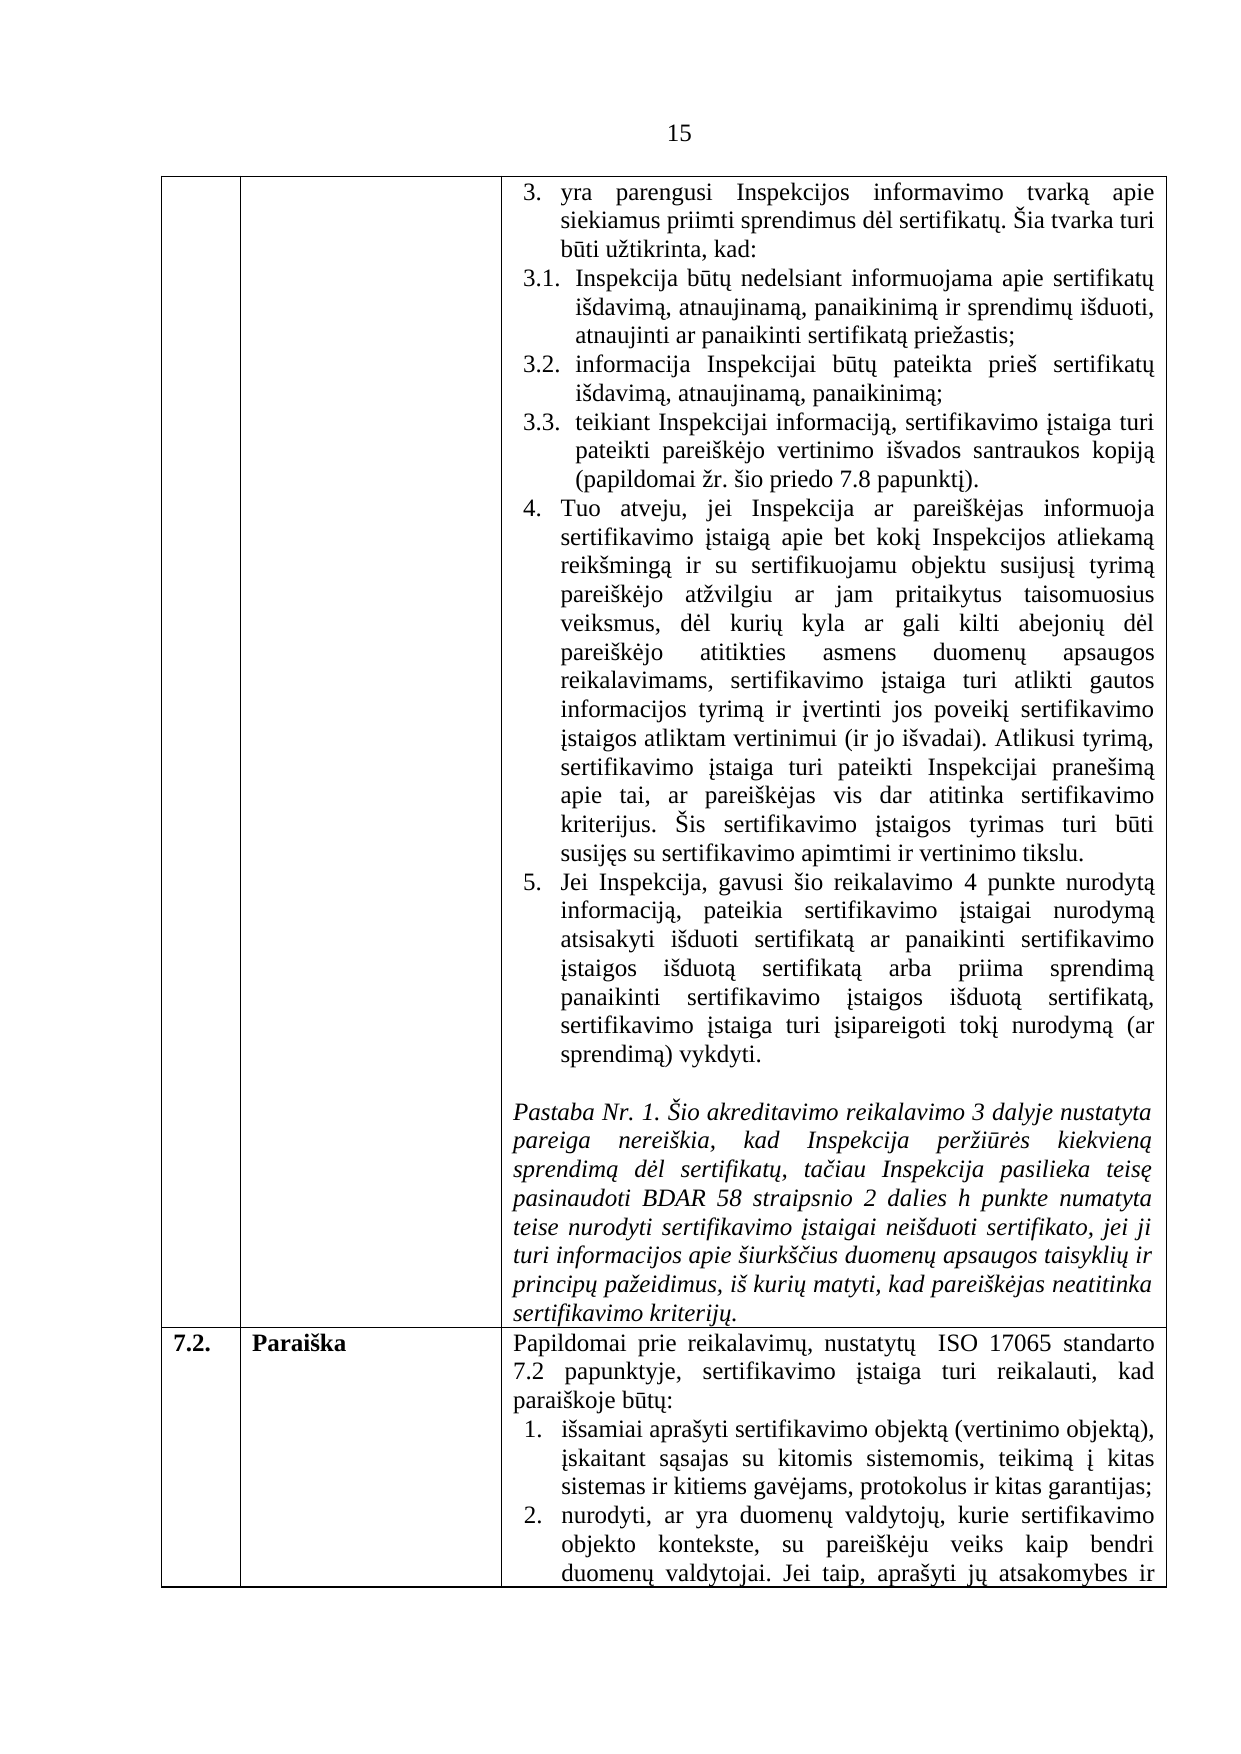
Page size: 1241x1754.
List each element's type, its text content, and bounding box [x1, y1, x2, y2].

table_cell 3. yra parengusi Inspekcijos informavimo tvarką apie siekiamus priimti sprendimus dėl sertifikatų. Šia tvarka turi būti užtikrinta, kad: 3.1. Inspekcija būtų nedelsiant informuojama apie sertifikatų išdavimą, atnaujinamą, panaikinimą ir sprendimų išduoti, atnaujinti ar panaikinti sertifikatą priežastis; 3.2. informacija Inspekcijai būtų pateikta prieš sertifikatų išdavimą, atnaujinamą, panaikinimą; 3.3. teikiant Inspekcijai informaciją, sertifikavimo įstaiga turi pateikti pareiškėjo vertinimo išvados santraukos kopiją (papildomai žr. šio priedo 7.8 papunktį). 4. Tuo atveju, jei Inspekcija ar pareiškėjas informuoja sertifikavimo įstaigą apie bet kokį Inspekcijos atliekamą reikšmingą ir su sertifikuojamu objektu susijusį tyrimą pareiškėjo atžvilgiu ar jam pritaikytus taisomuosius veiksmus, dėl kurių kyla ar gali kilti abejonių dėl pareiškėjo atitikties asmens duomenų apsaugos reikalavimams, sertifikavimo įstaiga turi atlikti gautos informacijos tyrimą ir įvertinti jos poveikį sertifikavimo įstaigos atliktam vertinimui (ir jo išvadai). Atlikusi tyrimą, sertifikavimo įstaiga turi pateikti Inspekcijai pranešimą apie tai, ar pareiškėjas vis dar atitinka sertifikavimo kriterijus. Šis sertifikavimo įstaigos tyrimas turi būti susijęs su sertifikavimo apimtimi ir vertinimo tikslu. 5. Jei Inspekcija, gavusi šio reikalavimo 4 punkte nurodytą informaciją, pateikia sertifikavimo įstaigai nurodymą atsisakyti išduoti sertifikatą ar panaikinti sertifikavimo įstaigos išduotą sertifikatą arba priima sprendimą panaikinti sertifikavimo įstaigos išduotą sertifikatą, sertifikavimo įstaiga turi įsipareigoti tokį nurodymą (ar sprendimą) vykdyti. Pastaba Nr. 1. Šio akreditavimo reikalavimo 3 dalyje nustatyta pareiga nereiškia, kad Inspekcija peržiūrės kiekvieną sprendimą dėl sertifikatų, tačiau Inspekcija pasilieka teisę pasinaudoti BDAR 58 straipsnio 2 dalies h punkte numatyta teise nurodyti sertifikavimo įstaigai neišduoti sertifikato, jei ji turi informacijos apie šiurkščius duomenų apsaugos taisyklių ir principų pažeidimus, iš kurių matyti, kad pareiškėjas neatitinka sertifikavimo kriterijų. [502, 177, 1166, 1327]
table_cell Papildomai prie reikalavimų, nustatytų ISO 17065 standarto 7.2 papunktyje, sertifikavimo įstaiga turi reikalauti, kad paraiškoje būtų: 1. išsamiai aprašyti sertifikavimo objektą (vertinimo objektą), įskaitant sąsajas su kitomis sistemomis, teikimą į kitas sistemas ir kitiems gavėjams, protokolus ir kitas garantijas; 2. nurodyti, ar yra duomenų valdytojų, kurie sertifikavimo objekto kontekste, su pareiškėju veiks kaip bendri duomenų valdytojai. Jei taip, aprašyti jų atsakomybes ir [502, 1328, 1166, 1586]
table_cell Paraiška [241, 1328, 501, 1586]
table_cell [162, 177, 240, 1327]
table_cell 7.2. [162, 1328, 240, 1586]
table_cell [241, 177, 501, 1327]
